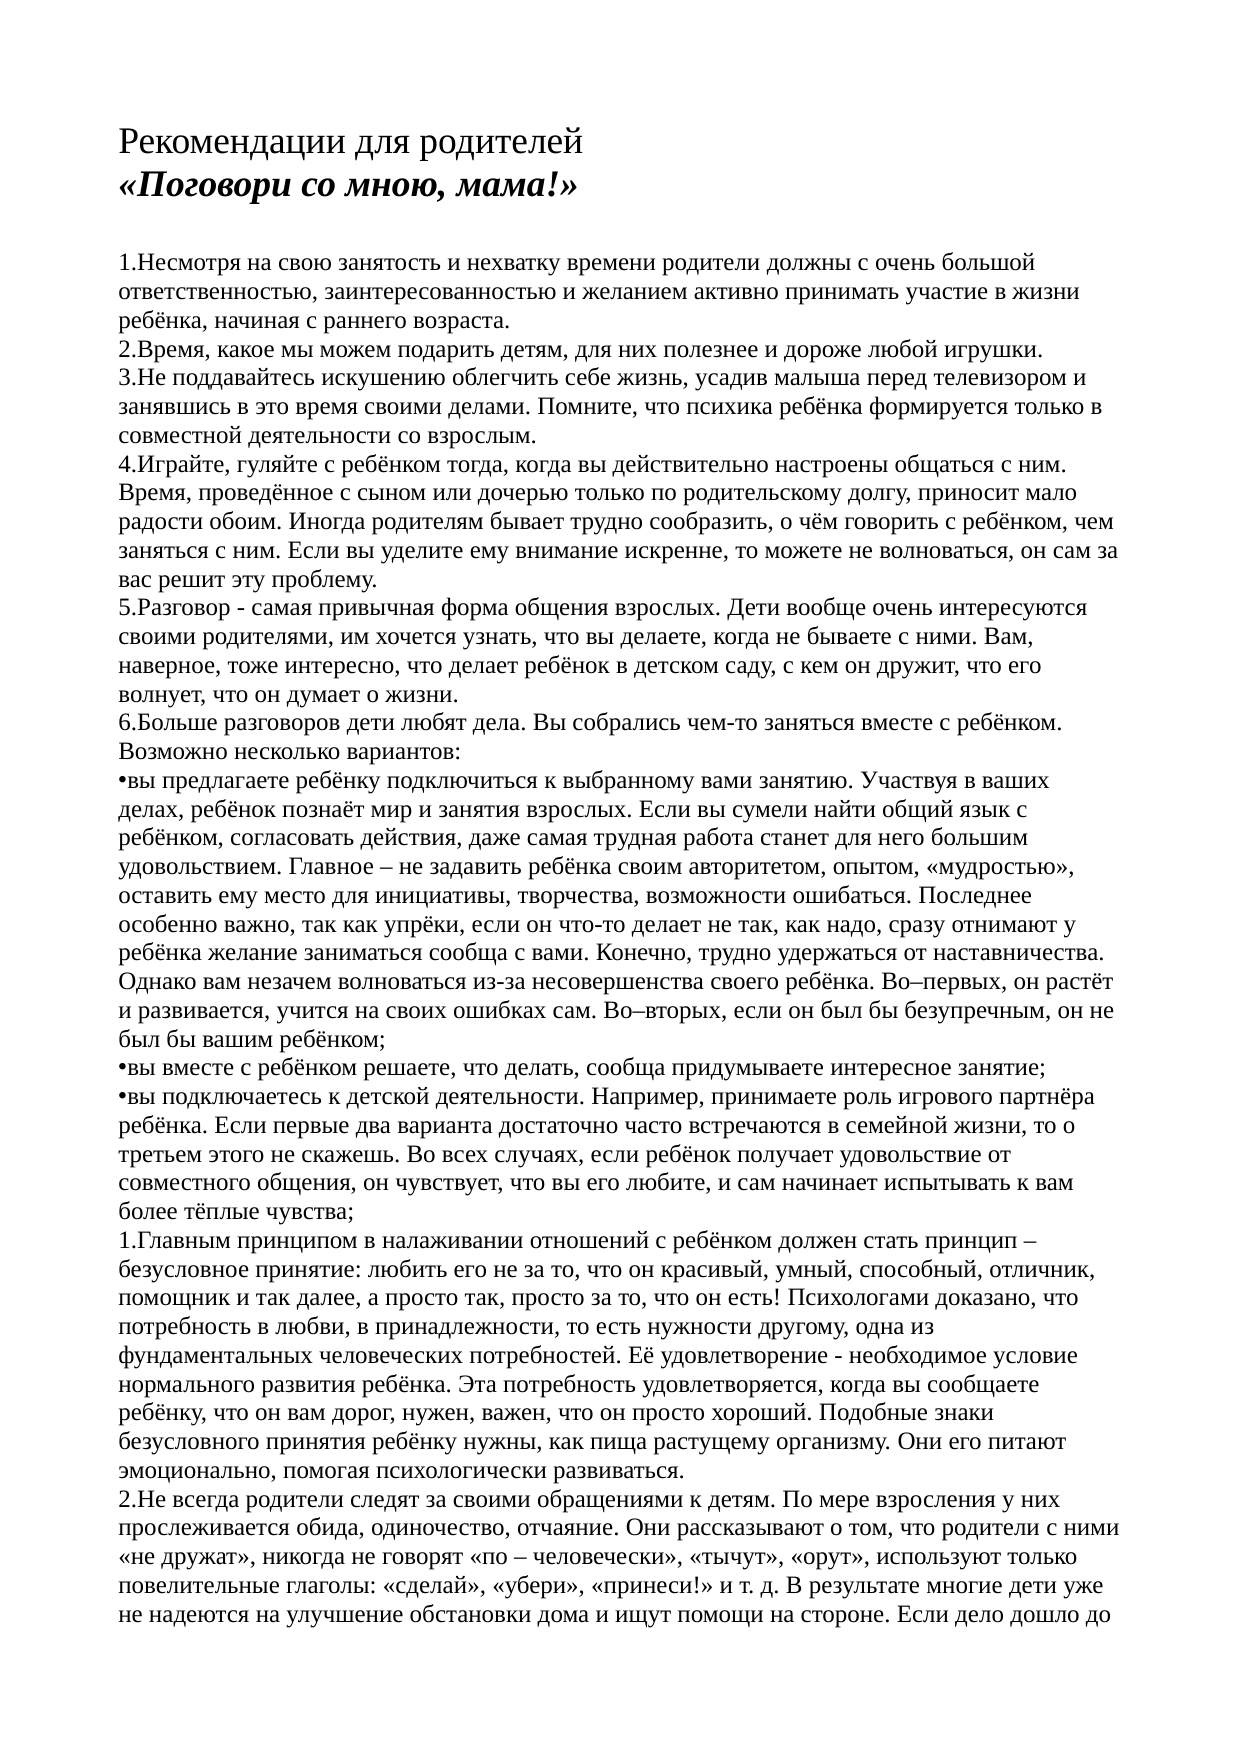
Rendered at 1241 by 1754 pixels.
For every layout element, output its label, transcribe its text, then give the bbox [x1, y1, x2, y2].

list Играйте, гуляйте с ребёнком тогда, когда вы действительно настроены общаться с ним. Время, проведённое с сыном или дочерью только по родительскому долгу, приносит мало радости обоим. Иногда родителям бывает трудно сообразить, о чём говорить с ребёнком, чем заняться с ним. Если вы уделите ему внимание искренне, то можете не волноваться, он сам за вас решит эту проблему. [118, 449, 1122, 592]
list Главным принципом в налаживании отношений с ребёнком должен стать принцип – безусловное принятие: любить его не за то, что он красивый, умный, способный, отличник, помощник и так далее, а просто так, просто за то, что он есть! Психологами доказано, что потребность в любви, в принадлежности, то есть нужности другому, одна из фундаментальных человеческих потребностей. Её удовлетворение - необходимое условие нормального развития ребёнка. Эта потребность удовлетворяется, когда вы сообщаете ребёнку, что он вам дорог, нужен, важен, что он просто хороший. Подобные знаки безусловного принятия ребёнку нужны, как пища растущему организму. Они его питают эмоционально, помогая психологически развиваться. [118, 1225, 1122, 1484]
text Рекомендации для родителей [118, 118, 1122, 161]
list вы подключаетесь к детской деятельности. Например, принимаете роль игрового партнёра ребёнка. Если первые два варианта достаточно часто встречаются в семейной жизни, то о третьем этого не скажешь. Во всех случаях, если ребёнок получает удовольствие от совместного общения, он чувствует, что вы его любите, и сам начинает испытывать к вам более тёплые чувства; [118, 1081, 1122, 1225]
list Не поддавайтесь искушению облегчить себе жизнь, усадив малыша перед телевизором и занявшись в это время своими делами. Помните, что психика ребёнка формируется только в совместной деятельности со взрослым. [118, 362, 1122, 449]
list Разговор - самая привычная форма общения взрослых. Дети вообще очень интересуются своими родителями, им хочется узнать, что вы делаете, когда не бываете с ними. Вам, наверное, тоже интересно, что делает ребёнок в детском саду, с кем он дружит, что его волнует, что он думает о жизни. [118, 592, 1122, 707]
list вы предлагаете ребёнку подключиться к выбранному вами занятию. Участвуя в ваших делах, ребёнок познаёт мир и занятия взрослых. Если вы сумели найти общий язык с ребёнком, согласовать действия, даже самая трудная работа станет для него большим удовольствием. Главное – не задавить ребёнка своим авторитетом, опытом, «мудростью», оставить ему место для инициативы, творчества, возможности ошибаться. Последнее особенно важно, так как упрёки, если он что-то делает не так, как надо, сразу отнимают у ребёнка желание заниматься сообща с вами. Конечно, трудно удержаться от наставничества. Однако вам незачем волноваться из-за несовершенства своего ребёнка. Во–первых, он растёт и развивается, учится на своих ошибках сам. Во–вторых, если он был бы безупречным, он не был бы вашим ребёнком; [118, 765, 1122, 1052]
list Время, какое мы можем подарить детям, для них полезнее и дороже любой игрушки. [118, 334, 1122, 362]
list Не всегда родители следят за своими обращениями к детям. По мере взросления у них прослеживается обида, одиночество, отчаяние. Они рассказывают о том, что родители с ними «не дружат», никогда не говорят «по – человечески», «тычут», «орут», используют только повелительные глаголы: «сделай», «убери», «принеси!» и т. д. В результате многие дети уже не надеются на улучшение обстановки дома и ищут помощи на стороне. Если дело дошло до [118, 1484, 1122, 1627]
list вы вместе с ребёнком решаете, что делать, сообща придумываете интересное занятие; [118, 1052, 1122, 1081]
text «Поговори со мною, мама!» [118, 161, 1122, 204]
list Больше разговоров дети любят дела. Вы собрались чем-то заняться вместе с ребёнком. Возможно несколько вариантов: [118, 707, 1122, 765]
list Несмотря на свою занятость и нехватку времени родители должны с очень большой ответственностью, заинтересованностью и желанием активно принимать участие в жизни ребёнка, начиная с раннего возраста. [118, 247, 1122, 334]
